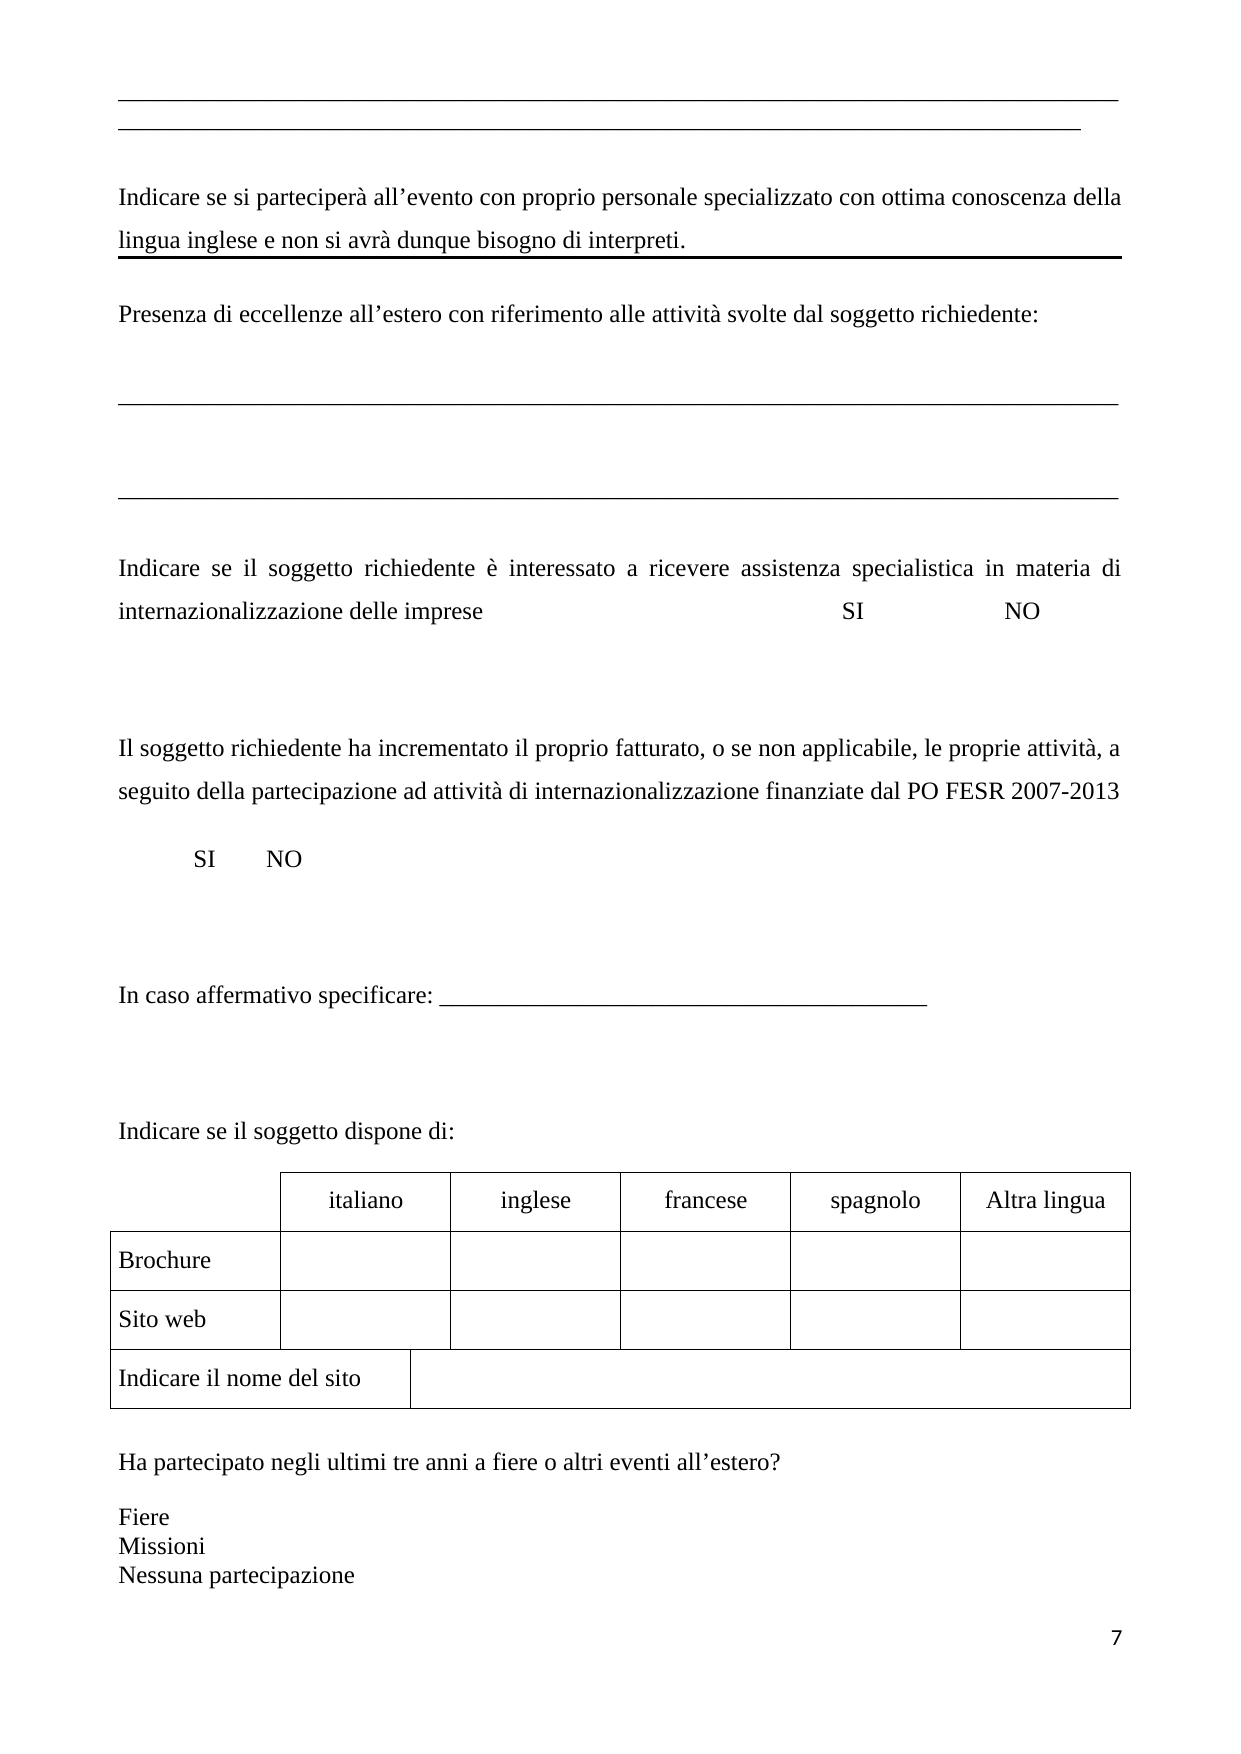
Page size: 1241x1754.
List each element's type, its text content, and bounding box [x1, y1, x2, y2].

text ________________________________________________________________________________ [118, 473, 1122, 501]
table_cell [281, 1291, 450, 1349]
text In caso affermativo specificare: _______________________________________ [118, 980, 1122, 1009]
table_cell [411, 1350, 1130, 1408]
table_header spagnolo [791, 1173, 960, 1231]
table_cell [281, 1232, 450, 1290]
text Nessuna partecipazione  [118, 1560, 1122, 1589]
table_cell [621, 1232, 790, 1290]
table_cell [791, 1291, 960, 1349]
table_header [111, 1172, 280, 1231]
text _____________________________________________________________________________________________________________________________________________________________ [118, 75, 1122, 132]
table_cell Brochure promozionale [111, 1232, 280, 1290]
text Ha partecipato negli ultimi tre anni a fiere o altri eventi all’estero? [118, 1447, 1122, 1476]
text SI  NO  [118, 844, 1122, 873]
table_cell Indicare il nome del sito [111, 1350, 410, 1408]
text Fiere  [118, 1502, 1122, 1531]
text Missioni  [118, 1531, 1122, 1560]
text Presenza di eccellenze all’estero con riferimento alle attività svolte dal soggetto richiedente: [118, 299, 1122, 328]
text Il soggetto richiedente ha incrementato il proprio fatturato, o se non applicabile, le proprie attività, a seguito della partecipazione ad attività di internazionalizzazione finanziate dal PO FESR 2007-2013 [118, 733, 1122, 804]
table_header francese [621, 1173, 790, 1231]
table_cell [451, 1232, 620, 1290]
table_cell Sito web attivo: [111, 1291, 280, 1349]
table_cell [621, 1291, 790, 1349]
table_cell [451, 1291, 620, 1349]
table_header italiano [281, 1173, 450, 1231]
table_cell [961, 1291, 1130, 1349]
table_cell [791, 1232, 960, 1290]
table_cell [961, 1232, 1130, 1290]
text Indicare se il soggetto dispone di: [118, 1116, 1122, 1145]
text Indicare se il soggetto richiedente è interessato a ricevere assistenza specialistica in materia di internazionalizzazione delle imprese SI  NO  [118, 553, 1122, 625]
text ________________________________________________________________________________ [118, 379, 1122, 408]
text Indicare se si parteciperà all’evento con proprio personale specializzato con ottima conoscenza della lingua inglese e non si avrà dunque bisogno di interpreti. [118, 182, 1122, 256]
table_header Altra lingua [961, 1173, 1130, 1231]
table_header inglese [451, 1173, 620, 1231]
